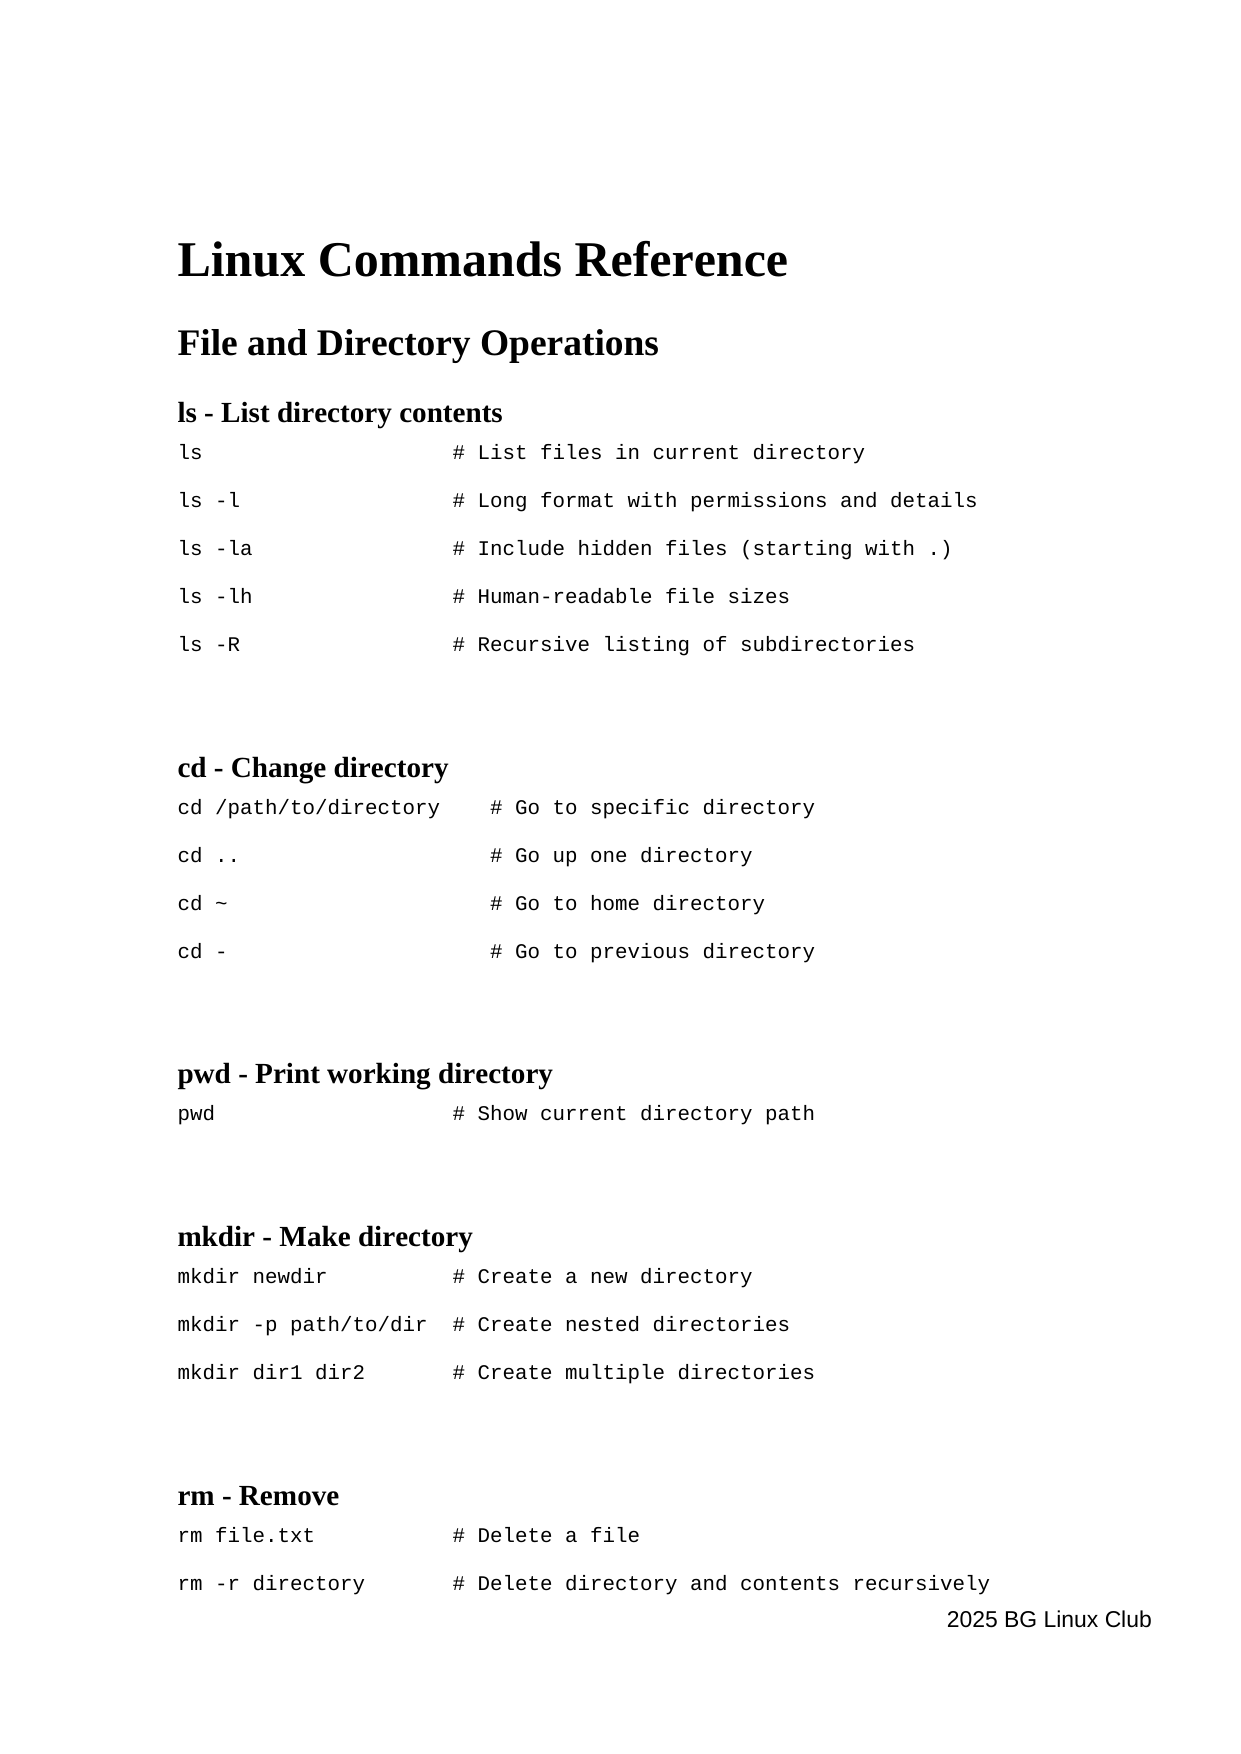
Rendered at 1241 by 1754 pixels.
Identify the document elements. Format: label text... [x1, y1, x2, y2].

text pwd # Show current directory path [177, 1103, 1152, 1127]
text ls - List directory contents [177, 395, 1152, 429]
text ls -l # Long format with permissions and details [177, 490, 1152, 514]
text Linux Commands Reference [177, 229, 1152, 287]
text mkdir dir1 dir2 # Create multiple directories [177, 1362, 1152, 1386]
text ls -R # Recursive listing of subdirectories [177, 634, 1152, 658]
text mkdir newdir # Create a new directory [177, 1266, 1152, 1289]
text rm file.txt # Delete a file [177, 1524, 1152, 1548]
text rm - Remove [177, 1478, 1152, 1511]
text ls -la # Include hidden files (starting with .) [177, 538, 1152, 562]
text mkdir -p path/to/dir # Create nested directories [177, 1314, 1152, 1338]
text rm -r directory # Delete directory and contents recursively [177, 1573, 1152, 1596]
text cd .. # Go up one directory [177, 845, 1152, 868]
text cd - Change directory [177, 750, 1152, 783]
text mkdir - Make directory [177, 1219, 1152, 1253]
text cd - # Go to previous directory [177, 941, 1152, 964]
text ls # List files in current directory [177, 442, 1152, 466]
text ls -lh # Human-readable file sizes [177, 586, 1152, 610]
text pwd - Print working directory [177, 1056, 1152, 1090]
text cd ~ # Go to home directory [177, 893, 1152, 916]
text File and Directory Operations [177, 321, 1152, 364]
text cd /path/to/directory # Go to specific directory [177, 797, 1152, 820]
